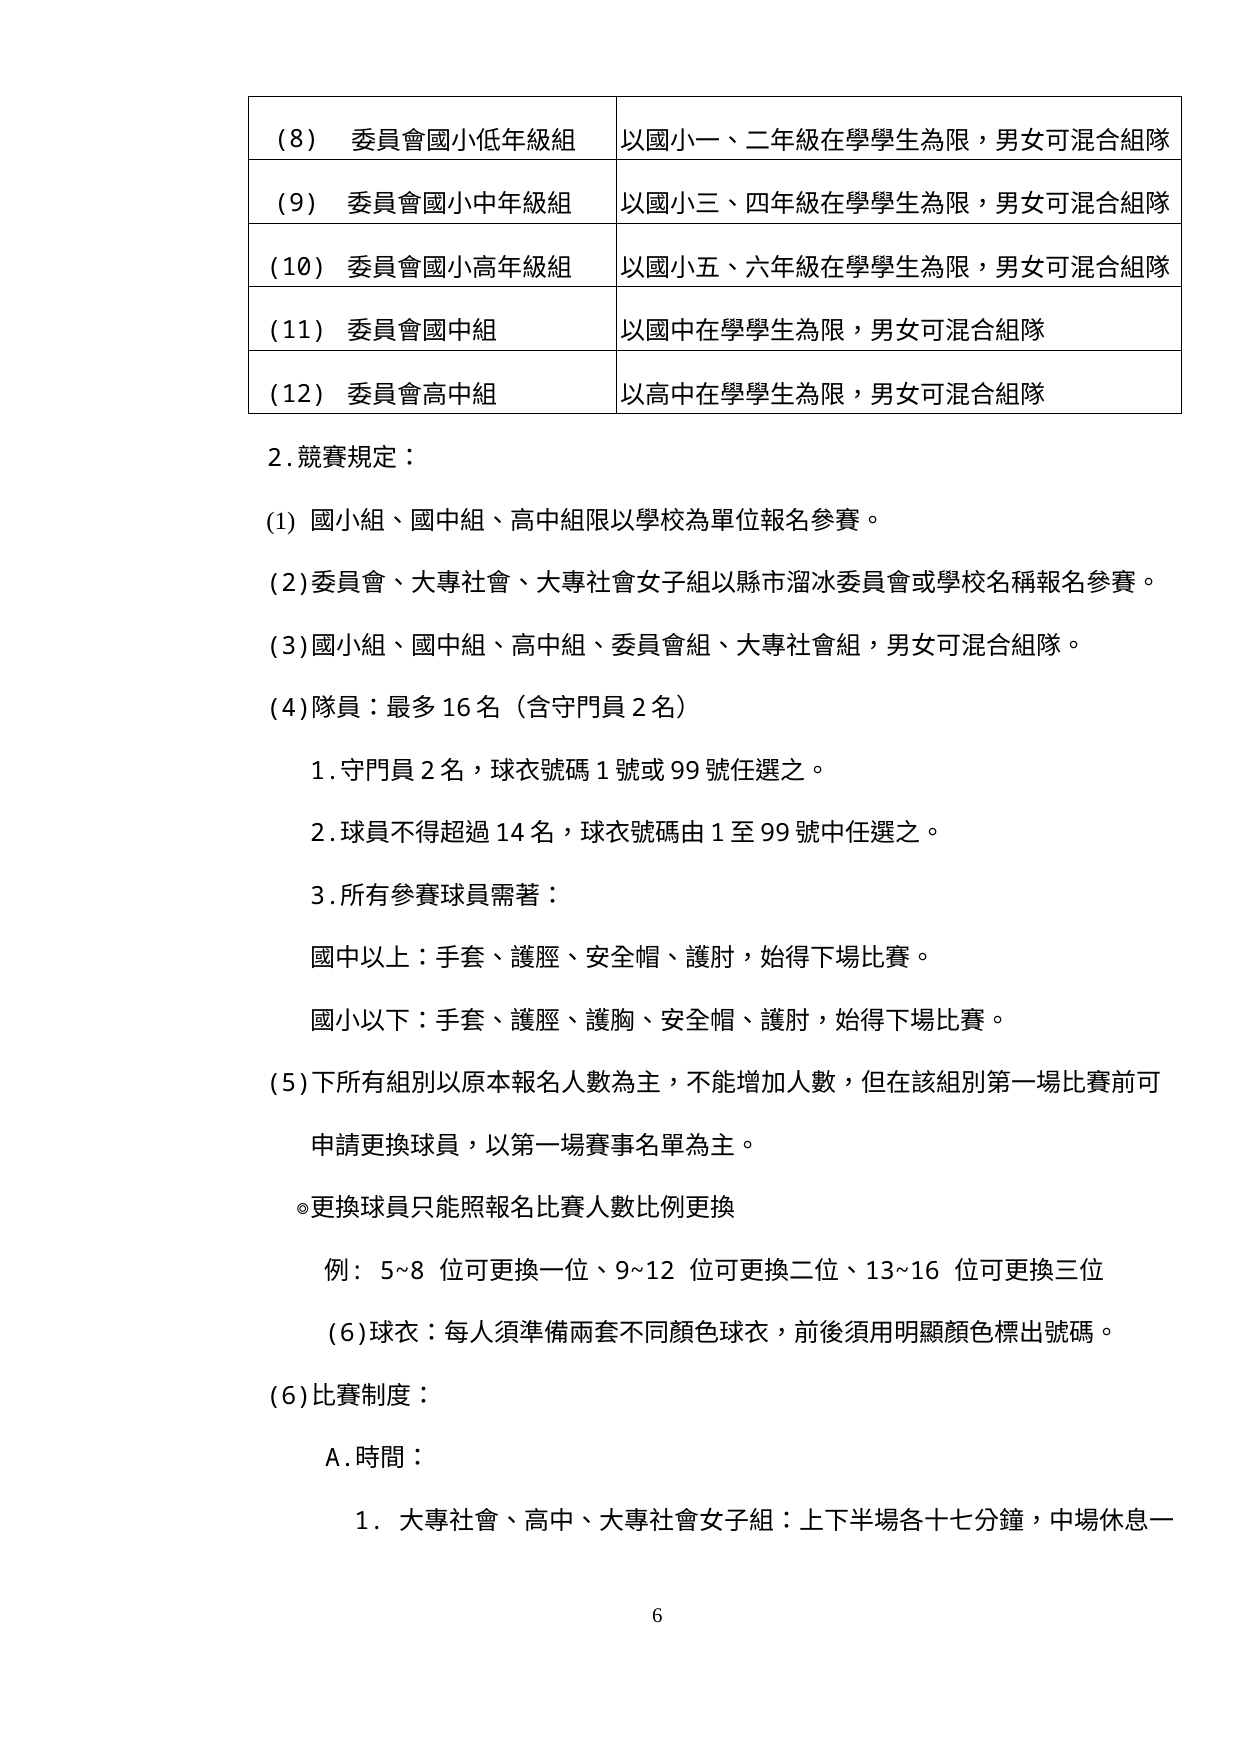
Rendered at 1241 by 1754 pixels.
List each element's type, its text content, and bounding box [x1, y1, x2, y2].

text 2.競賽規定： [267, 414, 1181, 477]
text ◎更換球員只能照報名比賽人數比例更換 [295, 1164, 1181, 1227]
text (5)下所有組別以原本報名人數為主，不能增加人數，但在該組別第一場比賽前可申請更換球員，以第一場賽事名單為主。 [266, 1039, 1181, 1164]
text 2.球員不得超過14名，球衣號碼由1至99號中任選之。 [310, 789, 1181, 852]
table_cell 以國小一、二年級在學學生為限，男女可混合組隊 [617, 97, 1181, 159]
table_cell 以國小五、六年級在學學生為限，男女可混合組隊 [617, 224, 1181, 286]
table_cell (8) [249, 97, 345, 159]
text 例: 5~8 位可更換一位、9~12 位可更換二位、13~16 位可更換三位 [309, 1227, 1181, 1289]
table_cell (9) [249, 160, 345, 223]
table_cell 以國中在學學生為限，男女可混合組隊 [617, 287, 1181, 350]
text A.時間： [325, 1414, 1181, 1477]
text (6)比賽制度： [266, 1352, 1181, 1414]
table_cell 以高中在學學生為限，男女可混合組隊 [617, 351, 1181, 413]
text (6)球衣：每人須準備兩套不同顏色球衣，前後須用明顯顏色標出號碼。 [309, 1289, 1181, 1352]
text 國中以上：手套、護脛、安全帽、護肘，始得下場比賽。 [310, 914, 1240, 977]
table_cell 委員會國小中年級組 [345, 160, 616, 223]
text (4)隊員：最多16名（含守門員2名） [266, 664, 1181, 727]
table_cell 委員會國中組 [345, 287, 616, 350]
table_cell (12) [249, 351, 345, 413]
text (3)國小組、國中組、高中組、委員會組、大專社會組，男女可混合組隊。 [266, 602, 1181, 664]
table_cell 委員會國小高年級組 [345, 224, 616, 286]
list 國小組、國中組、高中組限以學校為單位報名參賽。 [266, 477, 1181, 539]
table_cell 委員會國小低年級組 [345, 97, 616, 159]
text 1.守門員2名，球衣號碼1號或99號任選之。 [310, 727, 1181, 789]
text 1. 大專社會、高中、大專社會女子組：上下半場各十七分鐘，中場休息一 [354, 1477, 1181, 1539]
text 3.所有參賽球員需著： [310, 852, 1181, 914]
table_cell (10) [249, 224, 345, 286]
text 國小以下：手套、護脛、護胸、安全帽、護肘，始得下場比賽。 [310, 977, 1181, 1039]
table_cell 委員會高中組 [345, 351, 616, 413]
text (2)委員會、大專社會、大專社會女子組以縣市溜冰委員會或學校名稱報名參賽。 [266, 539, 1181, 602]
table_cell 以國小三、四年級在學學生為限，男女可混合組隊 [617, 160, 1181, 223]
table_cell (11) [249, 287, 345, 350]
